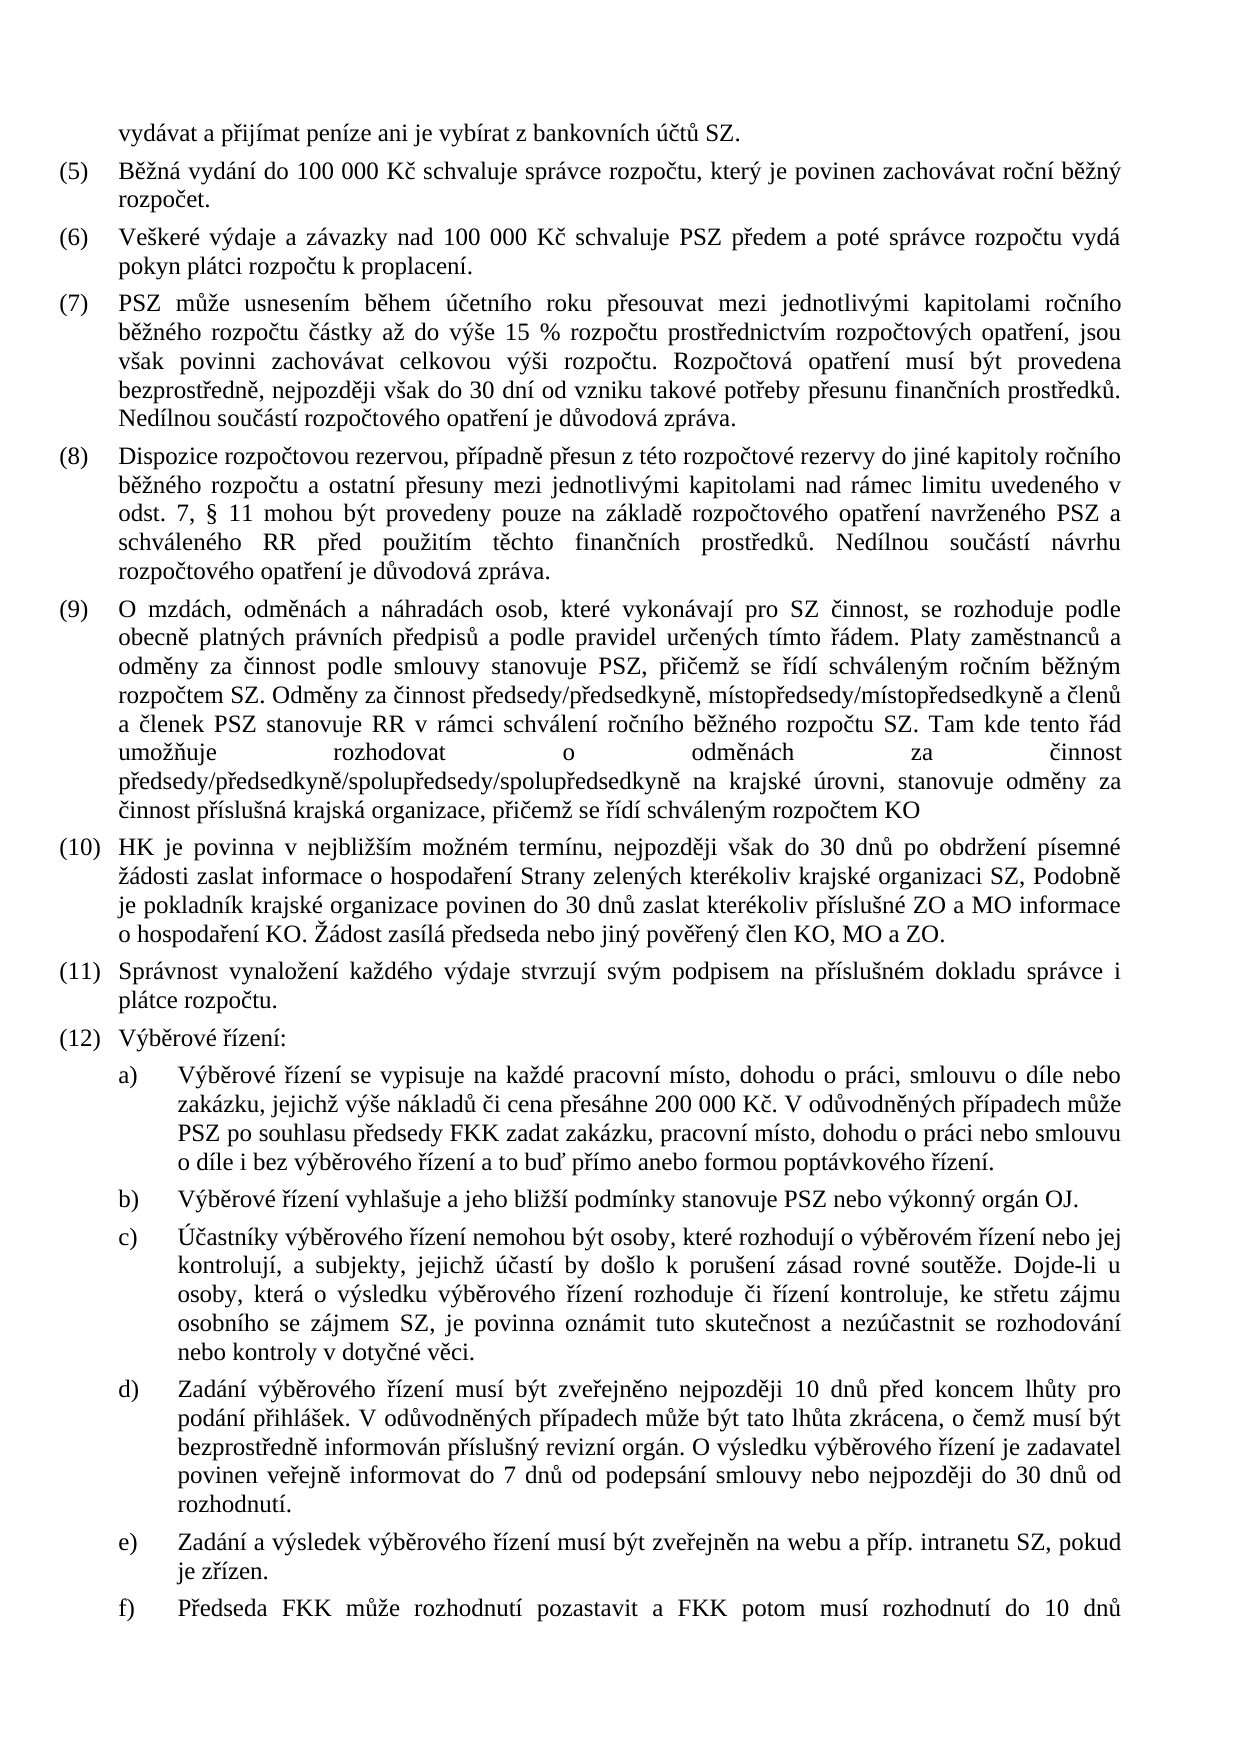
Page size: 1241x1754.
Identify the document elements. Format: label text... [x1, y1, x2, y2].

list Všechny osoby pověřené nakládáním s finančními prostředky nebo osoby, kterým byly svěřeny jiné hodnoty, uzavírají se SZ smlouvu, kterou se zavazují k řádnému vyúčtování svěřených prostředků – „Dohodou o správě svěřených prostředků“. Smlouva je uložena u předsedy FKK nebo jiného člena FKK mimo hlavní kancelář a druhý originál v hlavní kanceláři. Před uzavřením dohody o hmotné odpovědnosti nebo Dohody o správě svěřených prostředků nesmí nikdo v centrální pokladně vydávat a přijímat peníze ani je vybírat z bankovních účtů SZ. [59, 118, 1122, 147]
list O mzdách, odměnách a náhradách osob, které vykonávají pro SZ činnost, se rozhoduje podle obecně platných právních předpisů a podle pravidel určených tímto řádem. Platy zaměstnanců a odměny za činnost podle smlouvy stanovuje PSZ, přičemž se řídí schváleným ročním běžným rozpočtem SZ. Odměny za činnost předsedy/předsedkyně, místopředsedy/místopředsedkyně a členů a členek PSZ stanovuje RR v rámci schválení ročního běžného rozpočtu SZ. Tam kde tento řád umožňuje rozhodovat o odměnách za činnost předsedy/předsedkyně/spolupředsedy/spolupředsedkyně na krajské úrovni, stanovuje odměny za činnost příslušná krajská organizace, přičemž se řídí schváleným rozpočtem KO [59, 594, 1122, 824]
list HK je povinna v nejbližším možném termínu, nejpozději však do 30 dnů po obdržení písemné žádosti zaslat informace o hospodaření Strany zelených kterékoliv krajské organizaci SZ, Podobně je pokladník krajské organizace povinen do 30 dnů zaslat kterékoliv příslušné ZO a MO informace o hospodaření KO. Žádost zasílá předseda nebo jiný pověřený člen KO, MO a ZO. [59, 832, 1122, 947]
list Výběrové řízení se vypisuje na každé pracovní místo, dohodu o práci, smlouvu o díle nebo zakázku, jejichž výše nákladů či cena přesáhne 200 000 Kč. V odůvodněných případech může PSZ po souhlasu předsedy FKK zadat zakázku, pracovní místo, dohodu o práci nebo smlouvu o díle i bez výběrového řízení a to buď přímo anebo formou poptávkového řízení. [118, 1060, 1122, 1175]
list Veškeré výdaje a závazky nad 100 000 Kč schvaluje PSZ předem a poté správce rozpočtu vydá pokyn plátci rozpočtu k proplacení. [59, 222, 1122, 279]
list Běžná vydání do 100 000 Kč schvaluje správce rozpočtu, který je povinen zachovávat roční běžný rozpočet. [59, 156, 1122, 213]
list Účastníky výběrového řízení nemohou být osoby, které rozhodují o výběrovém řízení nebo jej kontrolují, a subjekty, jejichž účastí by došlo k porušení zásad rovné soutěže. Dojde-li u osoby, která o výsledku výběrového řízení rozhoduje či řízení kontroluje, ke střetu zájmu osobního se zájmem SZ, je povinna oznámit tuto skutečnost a nezúčastnit se rozhodování nebo kontroly v dotyčné věci. [118, 1222, 1122, 1366]
list Výběrové řízení vyhlašuje a jeho bližší podmínky stanovuje PSZ nebo výkonný orgán OJ. [118, 1184, 1122, 1213]
list Předseda FKK může rozhodnutí pozastavit a FKK potom musí rozhodnutí do 10 dnů [118, 1593, 1122, 1622]
list Výběrové řízení: [59, 1023, 1122, 1051]
list Správnost vynaložení každého výdaje stvrzují svým podpisem na příslušném dokladu správce i plátce rozpočtu. [59, 956, 1122, 1014]
list PSZ může usnesením během účetního roku přesouvat mezi jednotlivými kapitolami ročního běžného rozpočtu částky až do výše 15 % rozpočtu prostřednictvím rozpočtových opatření, jsou však povinni zachovávat celkovou výši rozpočtu. Rozpočtová opatření musí být provedena bezprostředně, nejpozději však do 30 dní od vzniku takové potřeby přesunu finančních prostředků. Nedílnou součástí rozpočtového opatření je důvodová zpráva. [59, 288, 1122, 432]
list Dispozice rozpočtovou rezervou, případně přesun z této rozpočtové rezervy do jiné kapitoly ročního běžného rozpočtu a ostatní přesuny mezi jednotlivými kapitolami nad rámec limitu uvedeného v odst. 7, § 11 mohou být provedeny pouze na základě rozpočtového opatření navrženého PSZ a schváleného RR před použitím těchto finančních prostředků. Nedílnou součástí návrhu rozpočtového opatření je důvodová zpráva. [59, 441, 1122, 585]
list Zadání výběrového řízení musí být zveřejněno nejpozději 10 dnů před koncem lhůty pro podání přihlášek. V odůvodněných případech může být tato lhůta zkrácena, o čemž musí být bezprostředně informován příslušný revizní orgán. O výsledku výběrového řízení je zadavatel povinen veřejně informovat do 7 dnů od podepsání smlouvy nebo nejpozději do 30 dnů od rozhodnutí. [118, 1374, 1122, 1518]
list Zadání a výsledek výběrového řízení musí být zveřejněn na webu a příp. intranetu SZ, pokud je zřízen. [118, 1527, 1122, 1584]
